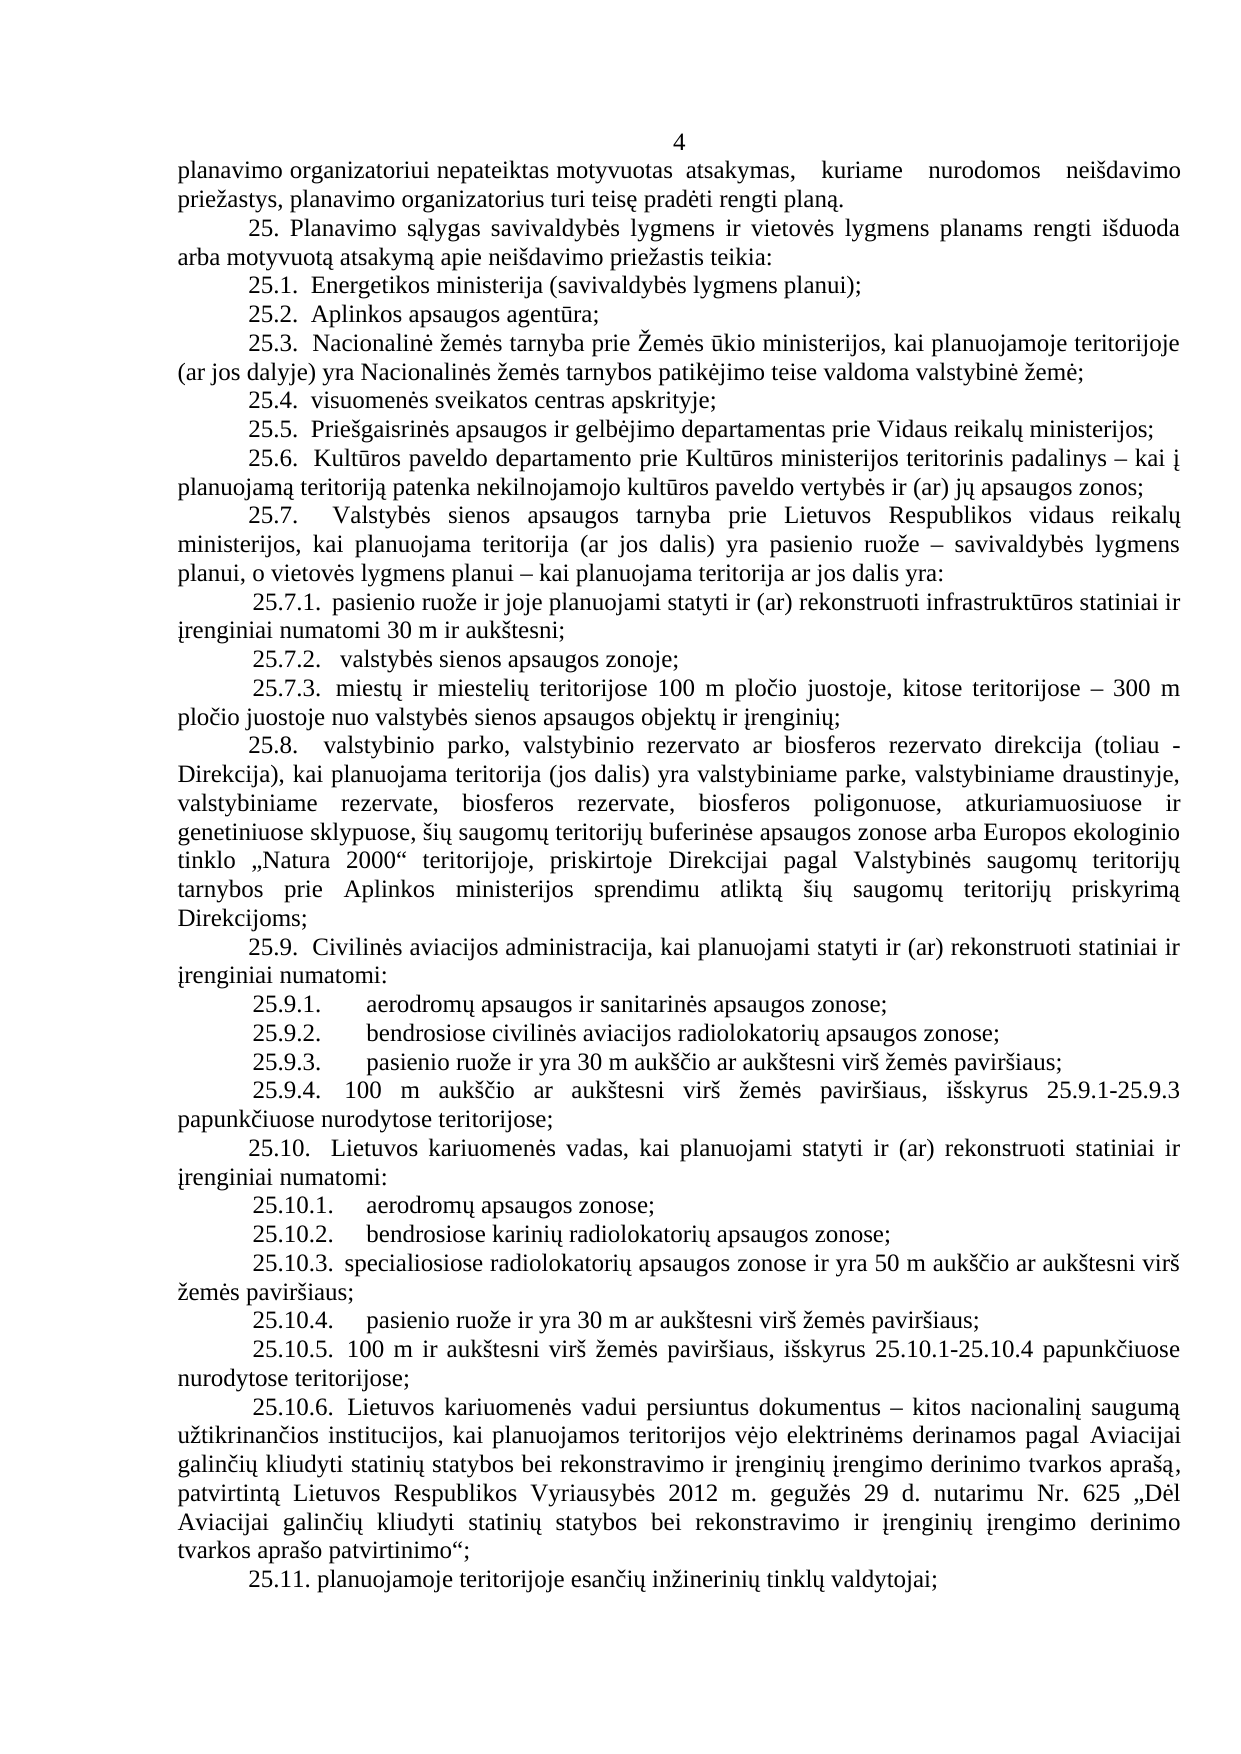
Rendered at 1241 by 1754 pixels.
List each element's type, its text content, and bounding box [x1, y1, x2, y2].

text 25.9.2. bendrosiose civilinės aviacijos radiolokatorių apsaugos zonose; [252, 1018, 1181, 1047]
text 25.10.4. pasienio ruože ir yra 30 m ar aukštesni virš žemės paviršiaus; [252, 1306, 1181, 1334]
text 25.10.3. specialiosiose radiolokatorių apsaugos zonose ir yra 50 m aukščio ar aukštesni virš žemės paviršiaus; [177, 1248, 1181, 1306]
text 25.10.2. bendrosiose karinių radiolokatorių apsaugos zonose; [252, 1219, 1181, 1248]
text planavimo organizatoriui nepateiktas motyvuotas atsakymas, kuriame nurodomos neišdavimo priežastys, planavimo organizatorius turi teisę pradėti rengti planą. [177, 156, 1181, 213]
text 25.10.1. aerodromų apsaugos zonose; [252, 1191, 1181, 1219]
text 25.7.1. pasienio ruože ir joje planuojami statyti ir (ar) rekonstruoti infrastruktūros statiniai ir įrenginiai numatomi 30 m ir aukštesni; [177, 587, 1181, 644]
text 25.6. Kultūros paveldo departamento prie Kultūros ministerijos teritorinis padalinys – kai į planuojamą teritoriją patenka nekilnojamojo kultūros paveldo vertybės ir (ar) jų apsaugos zonos; [177, 443, 1181, 501]
text 25.1. Energetikos ministerija (savivaldybės lygmens planui); [177, 271, 1181, 299]
text 25.7.2. valstybės sienos apsaugos zonoje; [252, 644, 1181, 673]
text 25. Planavimo sąlygas savivaldybės lygmens ir vietovės lygmens planams rengti išduoda arba motyvuotą atsakymą apie neišdavimo priežastis teikia: [177, 213, 1181, 271]
text 25.3. Nacionalinė žemės tarnyba prie Žemės ūkio ministerijos, kai planuojamoje teritorijoje (ar jos dalyje) yra Nacionalinės žemės tarnybos patikėjimo teise valdoma valstybinė žemė; [177, 328, 1181, 386]
text 25.7.3. miestų ir miestelių teritorijose 100 m pločio juostoje, kitose teritorijose – 300 m pločio juostoje nuo valstybės sienos apsaugos objektų ir įrenginių; [177, 673, 1181, 731]
text 25.9.3. pasienio ruože ir yra 30 m aukščio ar aukštesni virš žemės paviršiaus; [252, 1047, 1181, 1076]
text 25.9.4. 100 m aukščio ar aukštesni virš žemės paviršiaus, išskyrus 25.9.1-25.9.3 papunkčiuose nurodytose teritorijose; [177, 1076, 1181, 1133]
text 25.10. Lietuvos kariuomenės vadas, kai planuojami statyti ir (ar) rekonstruoti statiniai ir įrenginiai numatomi: [177, 1133, 1181, 1191]
text 25.9. Civilinės aviacijos administracija, kai planuojami statyti ir (ar) rekonstruoti statiniai ir įrenginiai numatomi: [177, 932, 1181, 989]
text 25.9.1. aerodromų apsaugos ir sanitarinės apsaugos zonose; [252, 989, 1181, 1018]
text 25.4. visuomenės sveikatos centras apskrityje; [177, 386, 1181, 414]
text 25.8. valstybinio parko, valstybinio rezervato ar biosferos rezervato direkcija (toliau - Direkcija), kai planuojama teritorija (jos dalis) yra valstybiniame parke, valstybiniame draustinyje, valstybiniame rezervate, biosferos rezervate, biosferos poligonuose, atkuriamuosiuose ir genetiniuose sklypuose, šių saugomų teritorijų buferinėse apsaugos zonose arba Europos ekologinio tinklo „Natura 2000“ teritorijoje, priskirtoje Direkcijai pagal Valstybinės saugomų teritorijų tarnybos prie Aplinkos ministerijos sprendimu atliktą šių saugomų teritorijų priskyrimą Direkcijoms; [177, 731, 1181, 932]
text 25.2. Aplinkos apsaugos agentūra; [177, 299, 1181, 328]
text 25.11. planuojamoje teritorijoje esančių inžinerinių tinklų valdytojai; [177, 1564, 1181, 1593]
text 25.7. Valstybės sienos apsaugos tarnyba prie Lietuvos Respublikos vidaus reikalų ministerijos, kai planuojama teritorija (ar jos dalis) yra pasienio ruože – savivaldybės lygmens planui, o vietovės lygmens planui – kai planuojama teritorija ar jos dalis yra: [177, 501, 1181, 587]
text 25.10.6. Lietuvos kariuomenės vadui persiuntus dokumentus – kitos nacionalinį saugumą užtikrinančios institucijos, kai planuojamos teritorijos vėjo elektrinėms derinamos pagal Aviacijai galinčių kliudyti statinių statybos bei rekonstravimo ir įrenginių įrengimo derinimo tvarkos aprašą, patvirtintą Lietuvos Respublikos Vyriausybės 2012 m. gegužės 29 d. nutarimu Nr. 625 „Dėl Aviacijai galinčių kliudyti statinių statybos bei rekonstravimo ir įrenginių įrengimo derinimo tvarkos aprašo patvirtinimo“; [177, 1392, 1181, 1564]
text 25.10.5. 100 m ir aukštesni virš žemės paviršiaus, išskyrus 25.10.1-25.10.4 papunkčiuose nurodytose teritorijose; [177, 1334, 1181, 1392]
text 25.5. Priešgaisrinės apsaugos ir gelbėjimo departamentas prie Vidaus reikalų ministerijos; [177, 414, 1181, 443]
